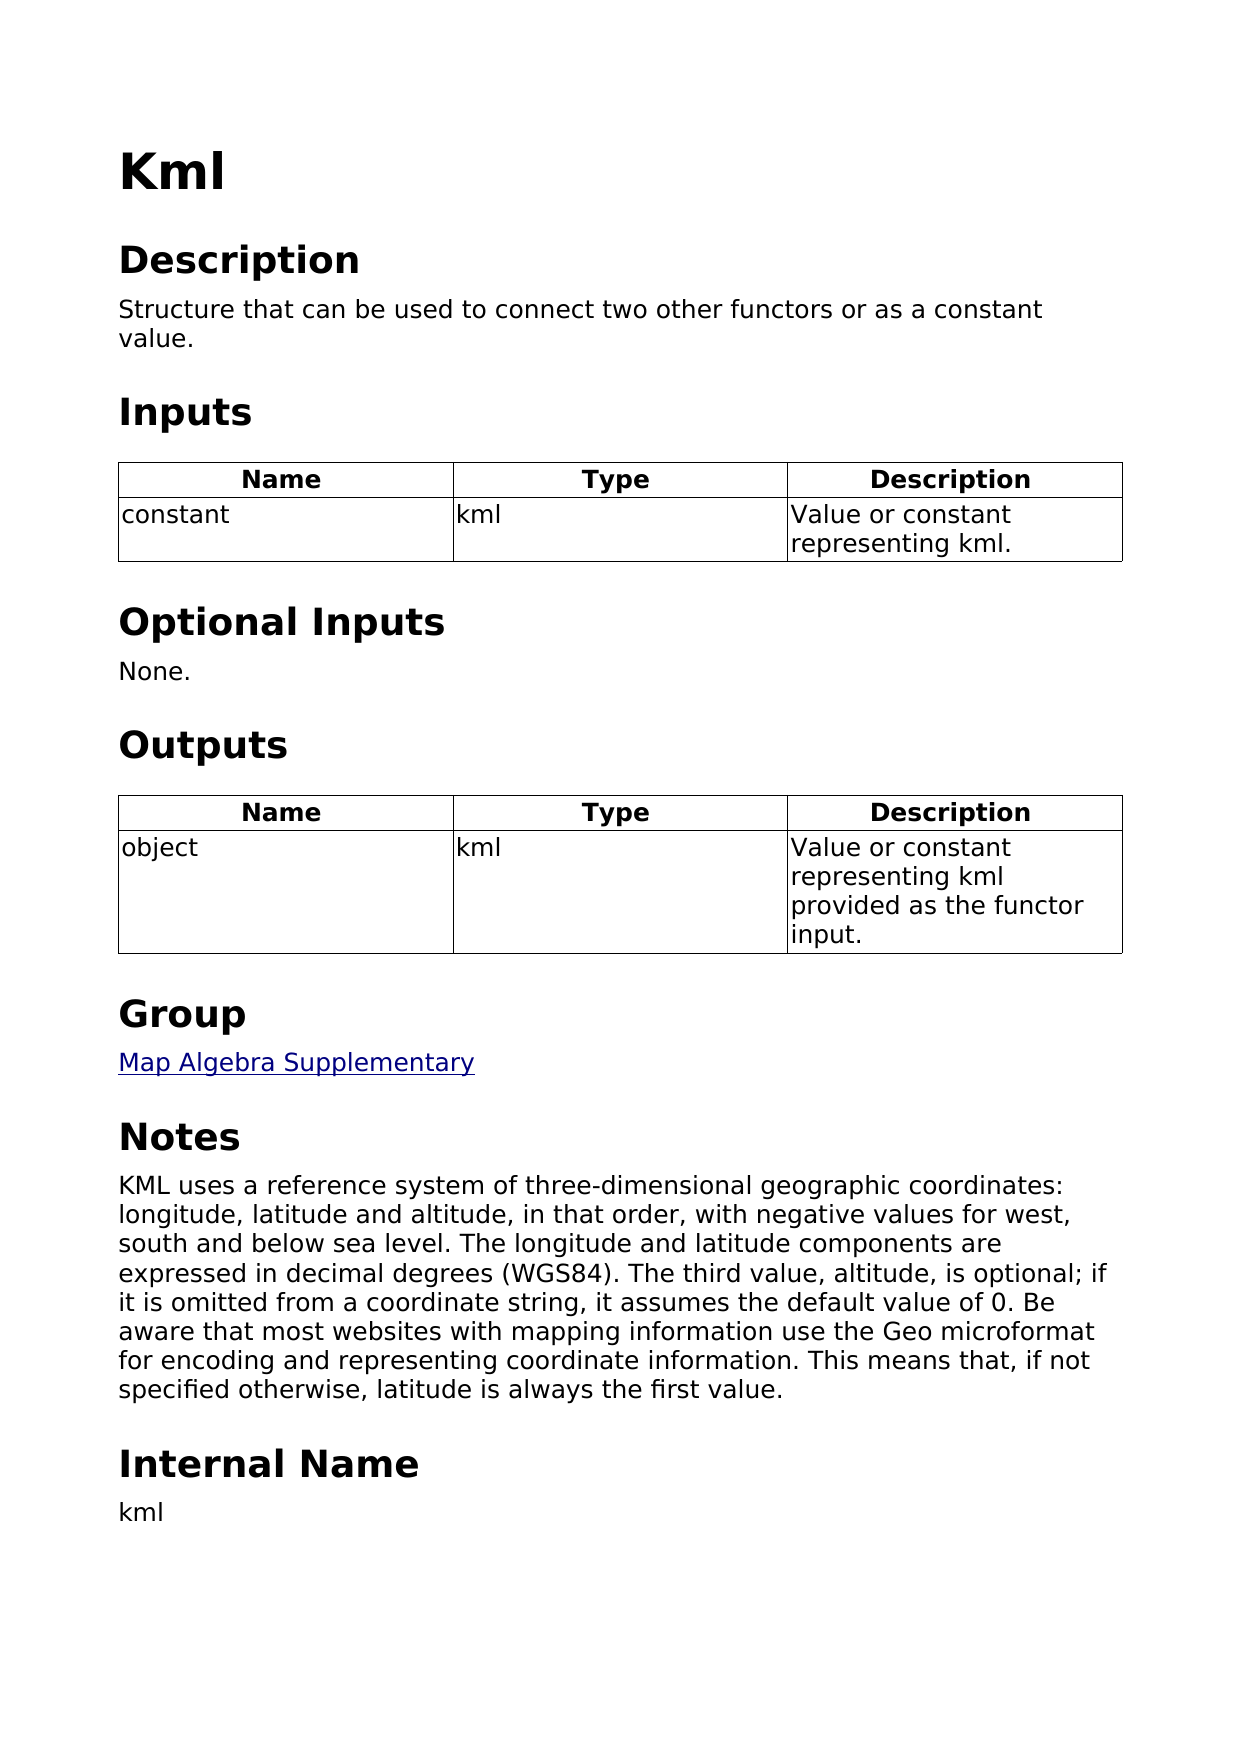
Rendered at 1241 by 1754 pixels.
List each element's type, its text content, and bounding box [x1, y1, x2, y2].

text None. [118, 657, 1122, 686]
subtitle Kml [118, 143, 1122, 201]
table_cell Value or constant representing kml provided as the functor input. [788, 831, 1122, 952]
subtitle Description [118, 239, 1122, 282]
subtitle Outputs [118, 724, 1122, 767]
table_cell object [119, 831, 453, 952]
table_cell kml [454, 498, 787, 561]
text kml [118, 1498, 1122, 1527]
subtitle Internal Name [118, 1442, 1122, 1486]
table_header Name [119, 463, 453, 497]
text KML uses a reference system of three-dimensional geographic coordinates: longitude, latitude and altitude, in that order, with negative values for west, south and below sea level. The longitude and latitude components are expressed in decimal degrees (WGS84). The third value, altitude, is optional; if it is omitted from a coordinate string, it assumes the default value of 0. Be aware that most websites with mapping information use the Geo microformat for encoding and representing coordinate information. This means that, if not specified otherwise, latitude is always the first value. [118, 1171, 1122, 1405]
text Structure that can be used to connect two other functors or as a constant value. [118, 295, 1122, 353]
table_header Type [454, 796, 787, 830]
table_cell constant [119, 498, 453, 561]
table_cell kml [454, 831, 787, 952]
subtitle Group [118, 992, 1122, 1036]
table_header Name [119, 796, 453, 830]
subtitle Inputs [118, 391, 1122, 434]
table_header Type [454, 463, 787, 497]
table_header Description [788, 796, 1122, 830]
subtitle Optional Inputs [118, 601, 1122, 645]
table_cell Value or constant representing kml. [788, 498, 1122, 561]
subtitle Notes [118, 1115, 1122, 1159]
text Map Algebra Supplementary [118, 1048, 1122, 1078]
table_header Description [788, 463, 1122, 497]
